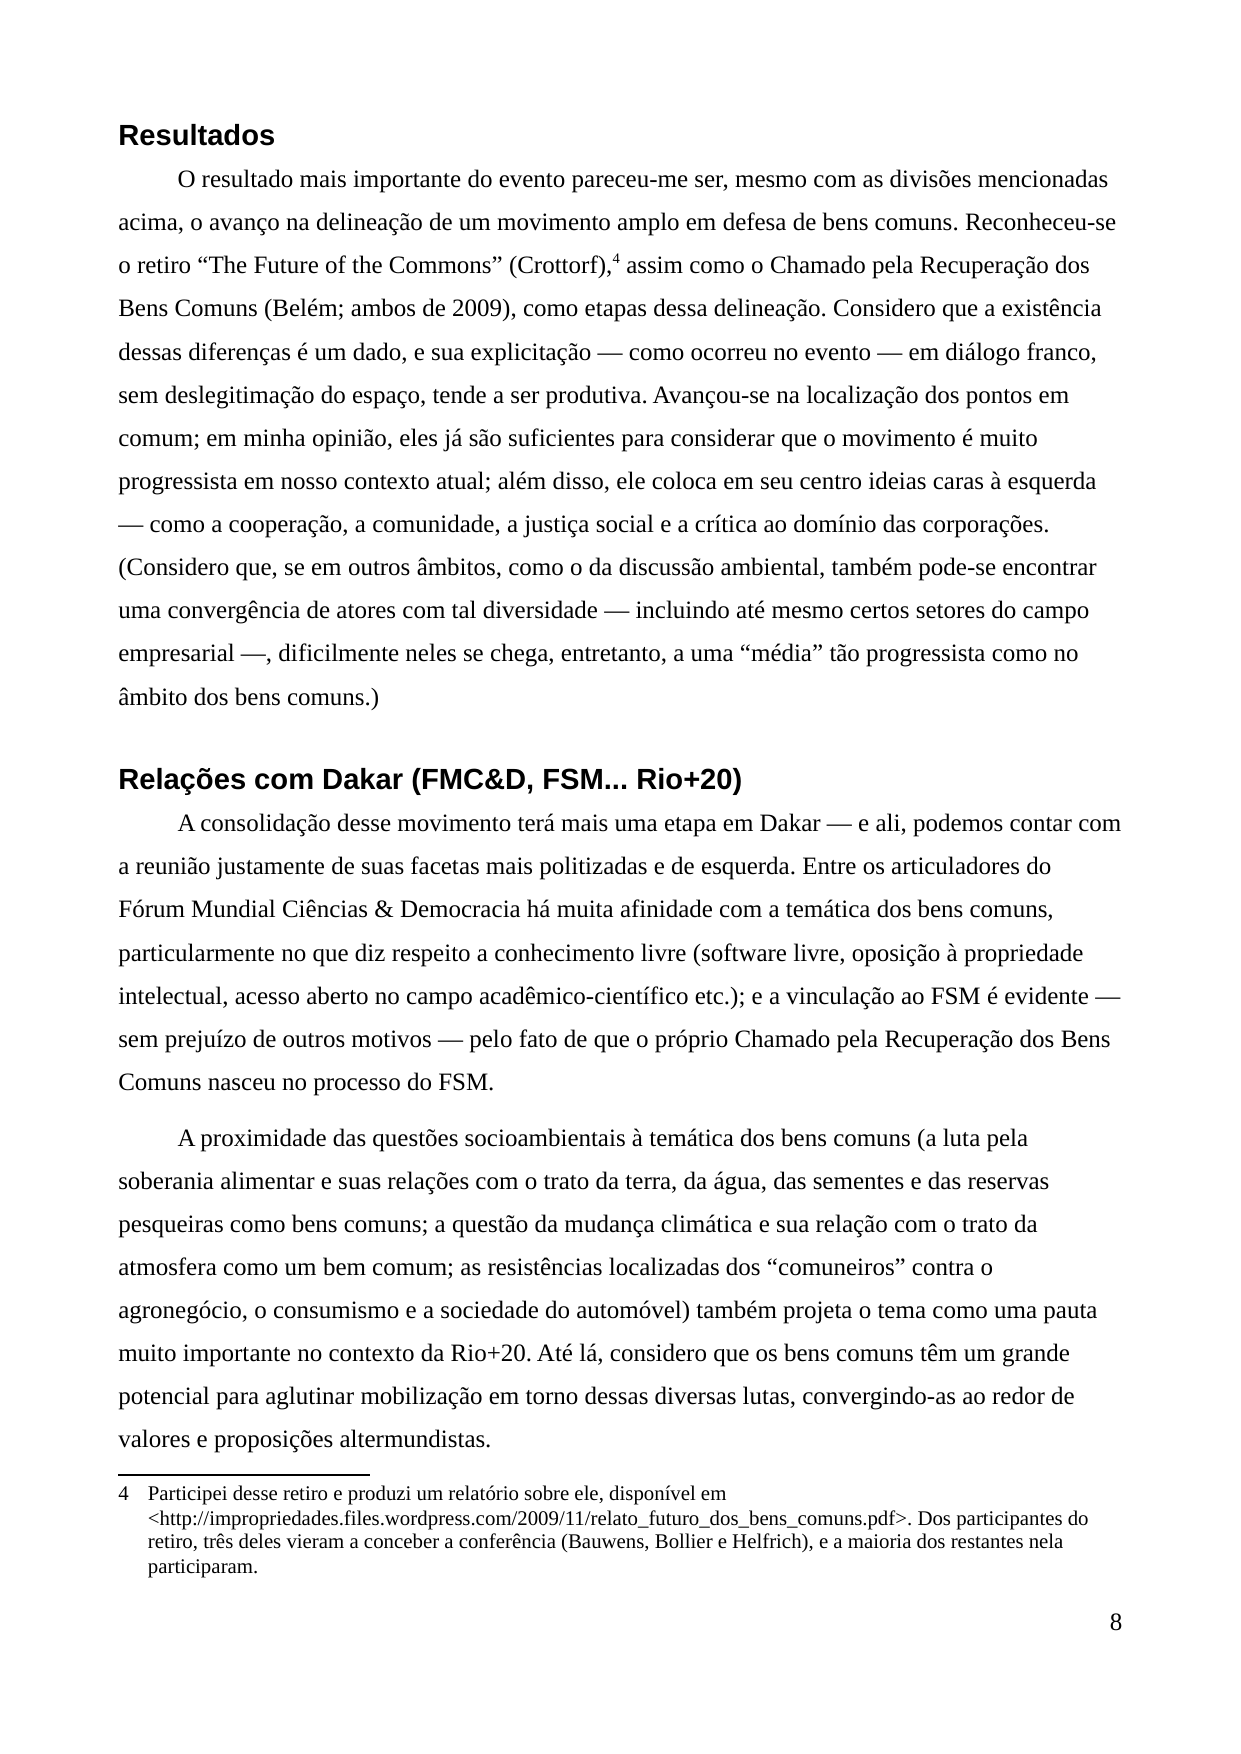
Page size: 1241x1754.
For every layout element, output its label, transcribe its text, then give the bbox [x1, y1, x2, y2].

subtitle Relações com Dakar (FMC&D, FSM... Rio+20) [118, 762, 1122, 796]
text Participei desse retiro e produzi um relatório sobre ele, disponível em <http://impropriedades.files.wordpress.com/2009/11/relato_futuro_dos_bens_comuns.pdf>. Dos participantes do retiro, três deles vieram a conceber a conferência (Bauwens, Bollier e Helfrich), e a maioria dos restantes nela participaram. [118, 1481, 1122, 1578]
text A proximidade das questões socioambientais à temática dos bens comuns (a luta pela soberania alimentar e suas relações com o trato da terra, da água, das sementes e das reservas pesqueiras como bens comuns; a questão da mudança climática e sua relação com o trato da atmosfera como um bem comum; as resistências localizadas dos “comuneiros” contra o agronegócio, o consumismo e a sociedade do automóvel) também projeta o tema como uma pauta muito importante no contexto da Rio+20. Até lá, considero que os bens comuns têm um grande potencial para aglutinar mobilização em torno dessas diversas lutas, convergindo-as ao redor de valores e proposições altermundistas. [118, 1123, 1122, 1453]
text A consolidação desse movimento terá mais uma etapa em Dakar ― e ali, podemos contar com a reunião justamente de suas facetas mais politizadas e de esquerda. Entre os articuladores do Fórum Mundial Ciências & Democracia há muita afinidade com a temática dos bens comuns, particularmente no que diz respeito a conhecimento livre (software livre, oposição à propriedade intelectual, acesso aberto no campo acadêmico-científico etc.); e a vinculação ao FSM é evidente ― sem prejuízo de outros motivos ― pelo fato de que o próprio Chamado pela Recuperação dos Bens Comuns nasceu no processo do FSM. [118, 808, 1122, 1096]
subtitle Resultados [118, 118, 1122, 152]
text O resultado mais importante do evento pareceu-me ser, mesmo com as divisões mencionadas acima, o avanço na delineação de um movimento amplo em defesa de bens comuns. Reconheceu-se o retiro “The Future of the Commons” (Crottorf), assim como o Chamado pela Recuperação dos Bens Comuns (Belém; ambos de 2009), como etapas dessa delineação. Considero que a existência dessas diferenças é um dado, e sua explicitação ― como ocorreu no evento ― em diálogo franco, sem deslegitimação do espaço, tende a ser produtiva. Avançou-se na localização dos pontos em comum; em minha opinião, eles já são suficientes para considerar que o movimento é muito progressista em nosso contexto atual; além disso, ele coloca em seu centro ideias caras à esquerda ― como a cooperação, a comunidade, a justiça social e a crítica ao domínio das corporações. (Considero que, se em outros âmbitos, como o da discussão ambiental, também pode-se encontrar uma convergência de atores com tal diversidade ― incluindo até mesmo certos setores do campo empresarial ―, dificilmente neles se chega, entretanto, a uma “média” tão progressista como no âmbito dos bens comuns.) [118, 164, 1122, 710]
